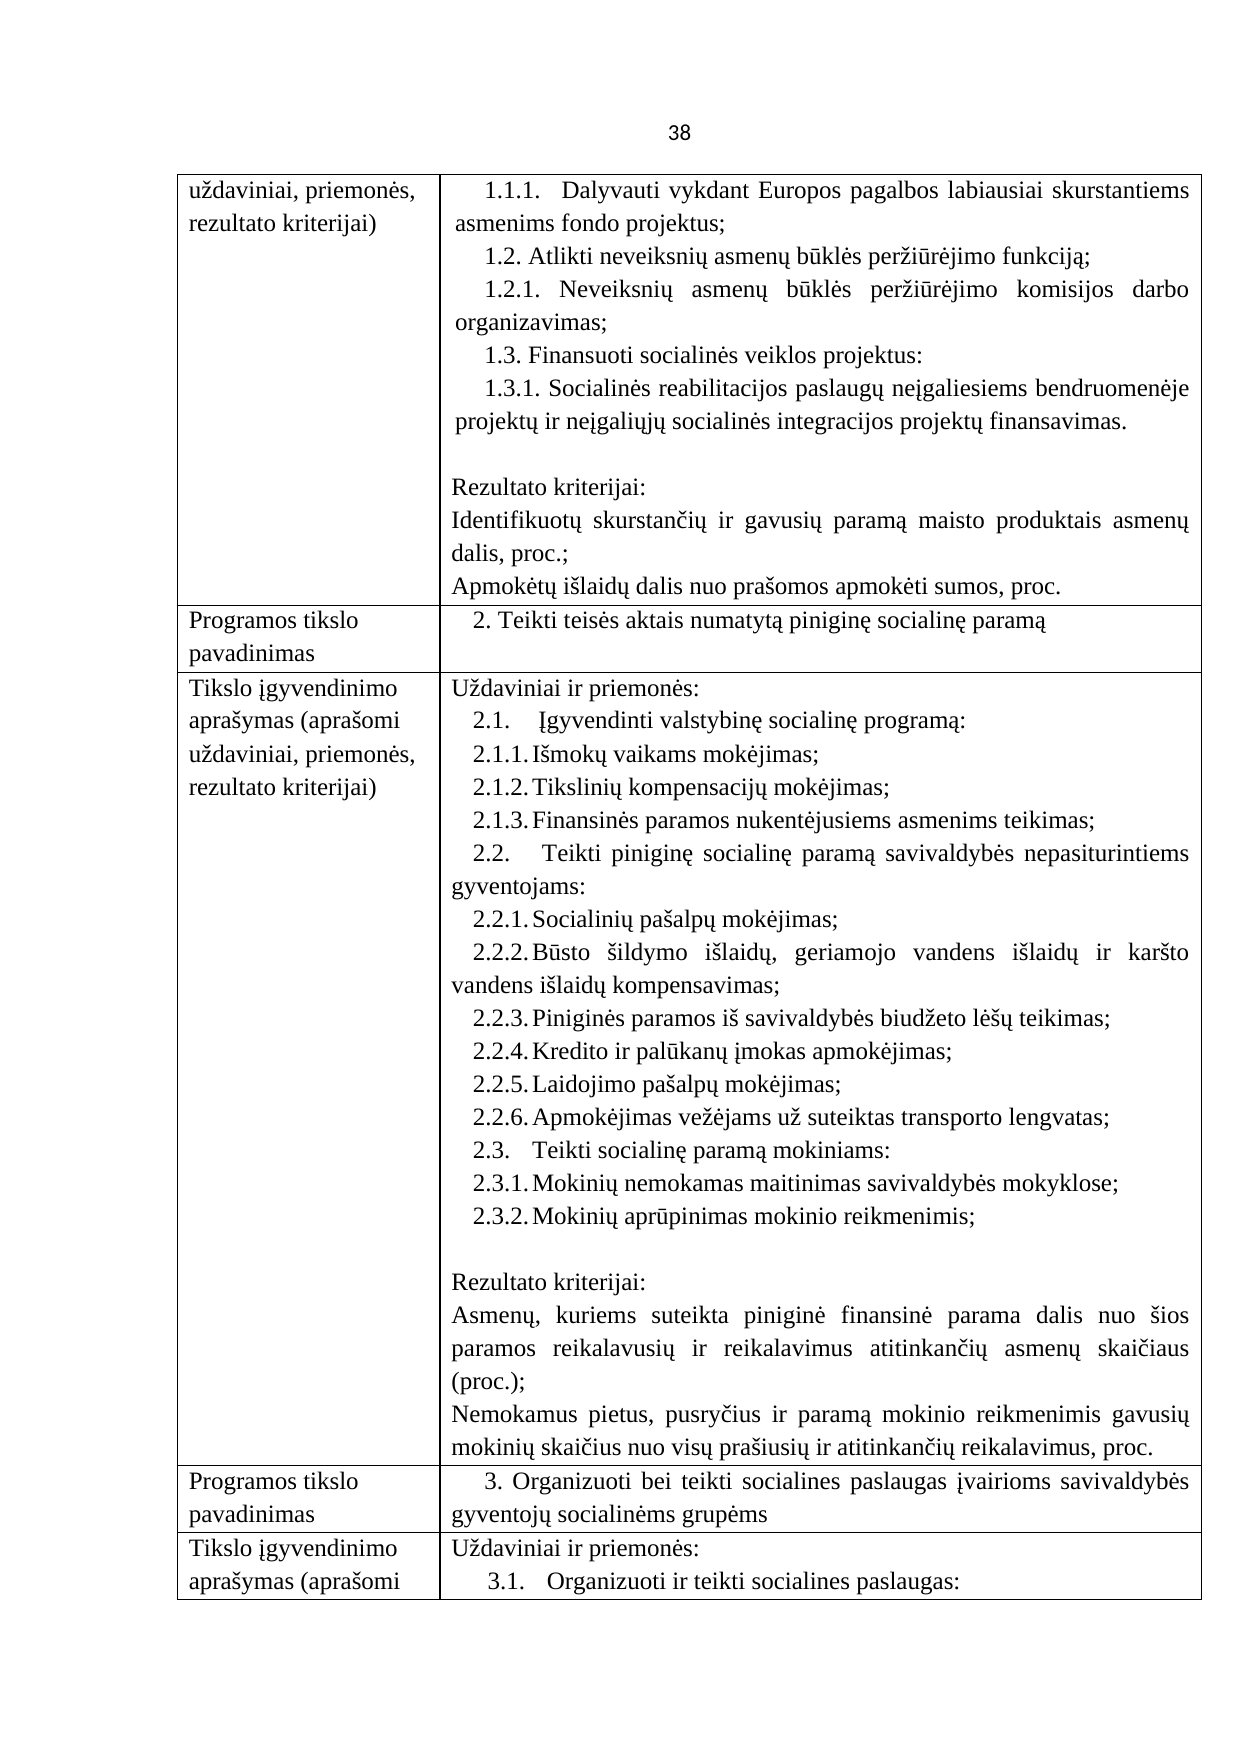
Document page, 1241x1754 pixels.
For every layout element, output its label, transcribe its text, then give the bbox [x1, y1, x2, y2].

table_cell 1.1.1. Dalyvauti vykdant Europos pagalbos labiausiai skurstantiems asmenims fondo projektus; 1.2. Atlikti neveiksnių asmenų būklės peržiūrėjimo funkciją; 1.2.1. Neveiksnių asmenų būklės peržiūrėjimo komisijos darbo organizavimas; 1.3. Finansuoti socialinės veiklos projektus: 1.3.1. Socialinės reabilitacijos paslaugų neįgaliesiems bendruomenėje projektų ir neįgaliųjų socialinės integracijos projektų finansavimas. Rezultato kriterijai: Identifikuotų skurstančių ir gavusių paramą maisto produktais asmenų dalis, proc.; Apmokėtų išlaidų dalis nuo prašomos apmokėti sumos, proc. [441, 175, 1201, 604]
table_cell Tikslo įgyvendinimo aprašymas (aprašomi uždaviniai, priemonės, rezultato kriterijai) [178, 673, 439, 1465]
table_cell Programos tikslo pavadinimas [178, 1466, 439, 1532]
table_cell Tikslo įgyvendinimo aprašymas (aprašomi [178, 1533, 439, 1599]
table_cell 3. Organizuoti bei teikti socialines paslaugas įvairioms savivaldybės gyventojų socialinėms grupėms [441, 1466, 1201, 1532]
table_cell Programos tikslo pavadinimas [178, 606, 439, 672]
table_cell 2. Teikti teisės aktais numatytą piniginę socialinę paramą [441, 606, 1201, 672]
table_cell Uždaviniai ir priemonės: 2.1. Įgyvendinti valstybinę socialinę programą: 2.1.1. Išmokų vaikams mokėjimas; 2.1.2. Tikslinių kompensacijų mokėjimas; 2.1.3. Finansinės paramos nukentėjusiems asmenims teikimas; 2.2. Teikti piniginę socialinę paramą savivaldybės nepasiturintiems gyventojams: 2.2.1. Socialinių pašalpų mokėjimas; 2.2.2. Būsto šildymo išlaidų, geriamojo vandens išlaidų ir karšto vandens išlaidų kompensavimas; 2.2.3. Piniginės paramos iš savivaldybės biudžeto lėšų teikimas; 2.2.4. Kredito ir palūkanų įmokas apmokėjimas; 2.2.5. Laidojimo pašalpų mokėjimas; 2.2.6. Apmokėjimas vežėjams už suteiktas transporto lengvatas; 2.3. Teikti socialinę paramą mokiniams: 2.3.1. Mokinių nemokamas maitinimas savivaldybės mokyklose; 2.3.2. Mokinių aprūpinimas mokinio reikmenimis; Rezultato kriterijai: Asmenų, kuriems suteikta piniginė finansinė parama dalis nuo šios paramos reikalavusių ir reikalavimus atitinkančių asmenų skaičiaus (proc.); Nemokamus pietus, pusryčius ir paramą mokinio reikmenimis gavusių mokinių skaičius nuo visų prašiusių ir atitinkančių reikalavimus, proc. [441, 673, 1201, 1465]
table_cell Uždaviniai ir priemonės: 3.1. Organizuoti ir teikti socialines paslaugas: [441, 1533, 1201, 1599]
table_cell uždaviniai, priemonės, rezultato kriterijai) [178, 175, 439, 604]
